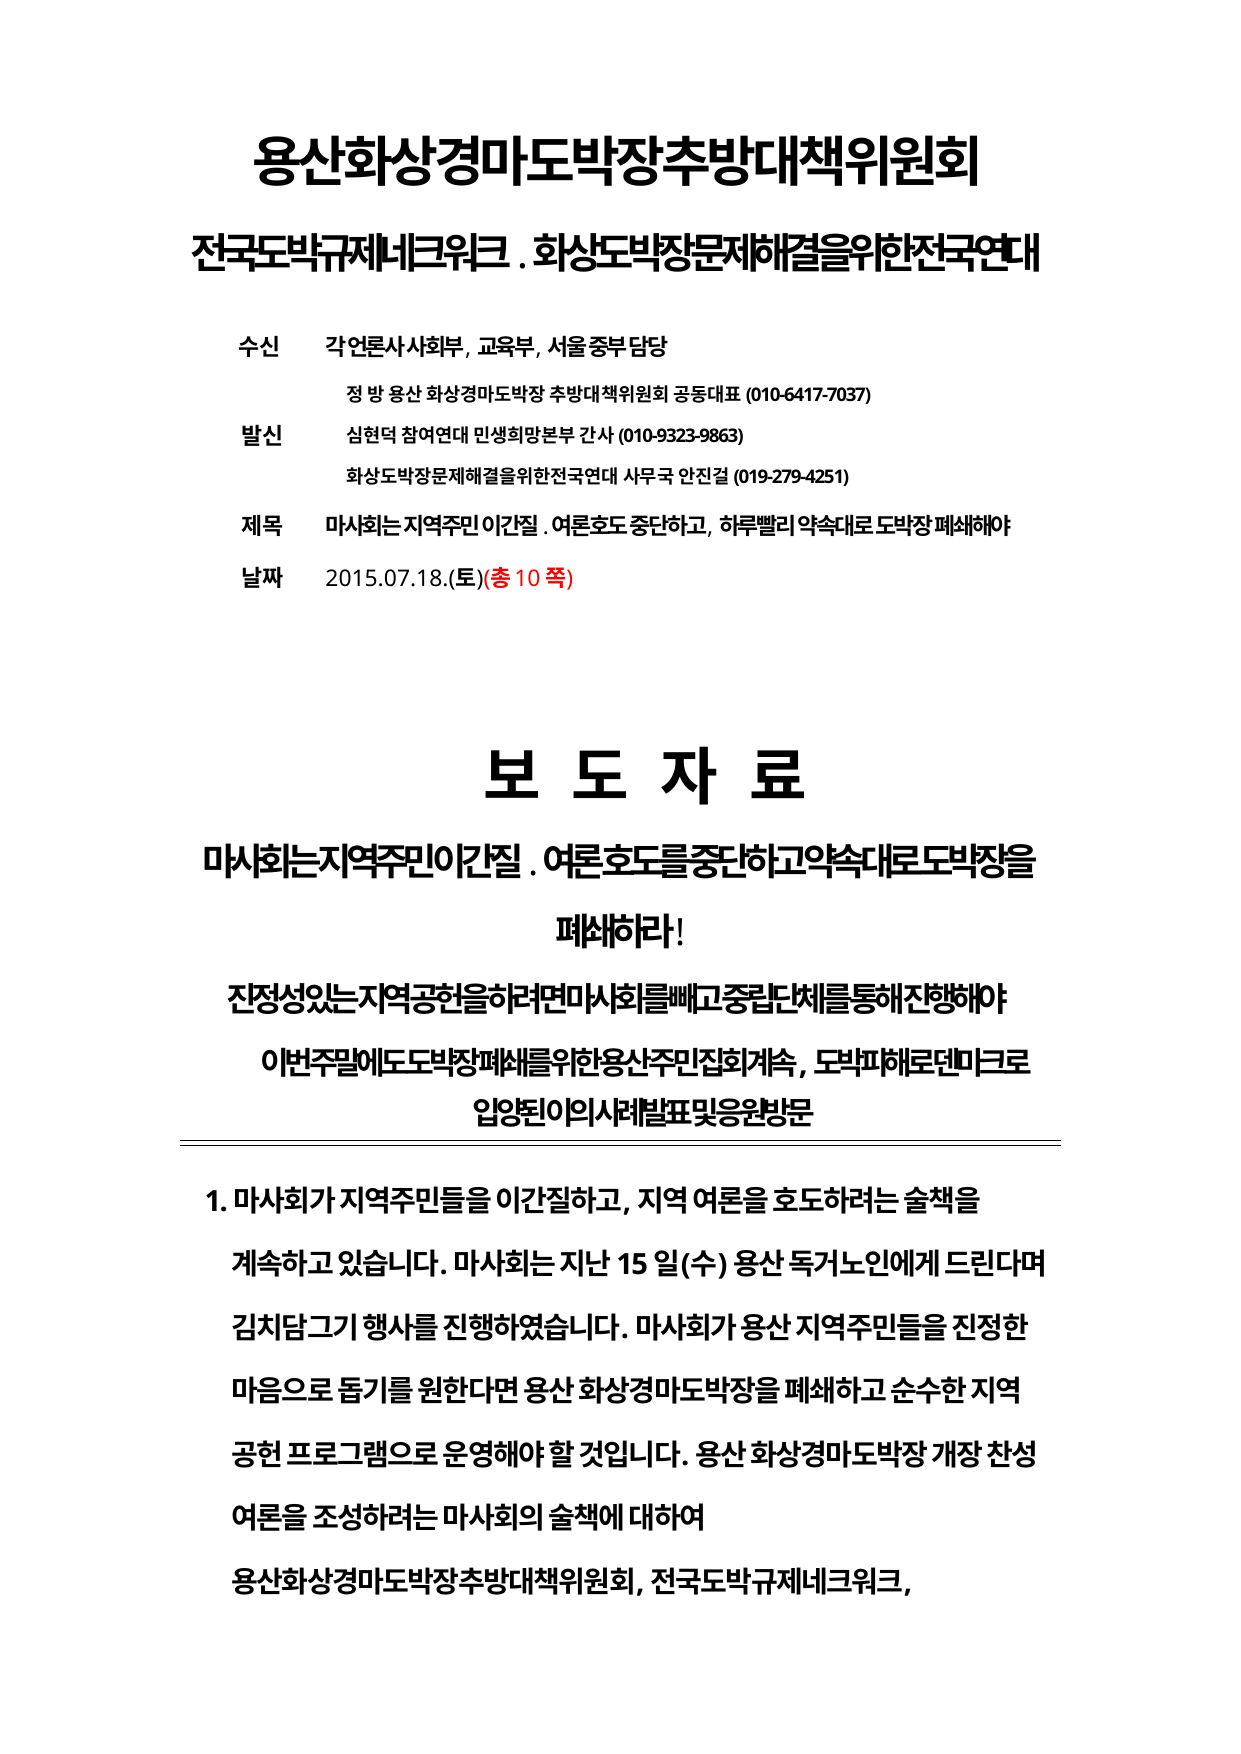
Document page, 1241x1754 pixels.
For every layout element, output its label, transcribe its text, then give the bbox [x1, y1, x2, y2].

table_cell 제 목 [204, 505, 322, 557]
table_cell 발 신 [204, 377, 322, 505]
text 전국도박규제네크워크․화상도박장문제해결을위한전국연대 [177, 220, 1063, 280]
table_cell [204, 609, 1085, 715]
table_cell 2015.07.18.(토)(총 10쪽) [322, 557, 1085, 609]
table_cell 마사회는 지역주민 이간질․여론호도 중단하고, 하루빨리 약속대로 도박장 폐쇄해야 [322, 505, 1085, 557]
text 1. 마사회가 지역주민들을 이간질하고, 지역 여론을 호도하려는 술책을 계속하고 있습니다. 마사회는 지난 15일(수) 용산 독거노인에게 드린다며 김치담그기 행사를 진행하였습니다. 마사회가 용산 지역주민들을 진정한 마음으로 돕기를 원한다면 용산 화상경마도박장을 폐쇄하고 순수한 지역 공헌 프로그램으로 운영해야 할 것입니다. 용산 화상경마도박장 개장 찬성 여론을 조성하려는 마사회의 술책에 대하여 용산화상경마도박장추방대책위원회, 전국도박규제네크워크, [204, 1177, 1063, 1601]
table_header 수 신 [204, 326, 322, 377]
table_header 각 언론사 사회부, 교육부, 서울 중부 담당 [322, 326, 1085, 377]
table_cell 이번 주말에도 도박장 폐쇄를 위한 용산 주민 집회 계속, 도박피해로 덴마크로 입양된 이의 사례발표 및 응원방문 [180, 1035, 1061, 1139]
table_cell 보도자료 [204, 715, 1085, 828]
table_cell 날 짜 [204, 557, 322, 609]
table_header 마사회는 지역주민 이간질․여론 호도를 중단하고 약속대로 도박장을 폐쇄하라! 진정성 있는 지역 공헌을 하려면 마사회를 빼고 중립단체를 통해 진행해야 [180, 829, 1061, 1035]
text 용산화상경마도박장추방대책위원회 [177, 118, 1063, 197]
table_cell 정 방 용산 화상경마도박장 추방대책위원회 공동대표 (010-6417-7037) 심현덕 참여연대 민생희망본부 간사 (010-9323-9863) 화상도박장문제해결을위한전국연대 사무국 안진걸 (019-279-4251) [322, 377, 1085, 505]
